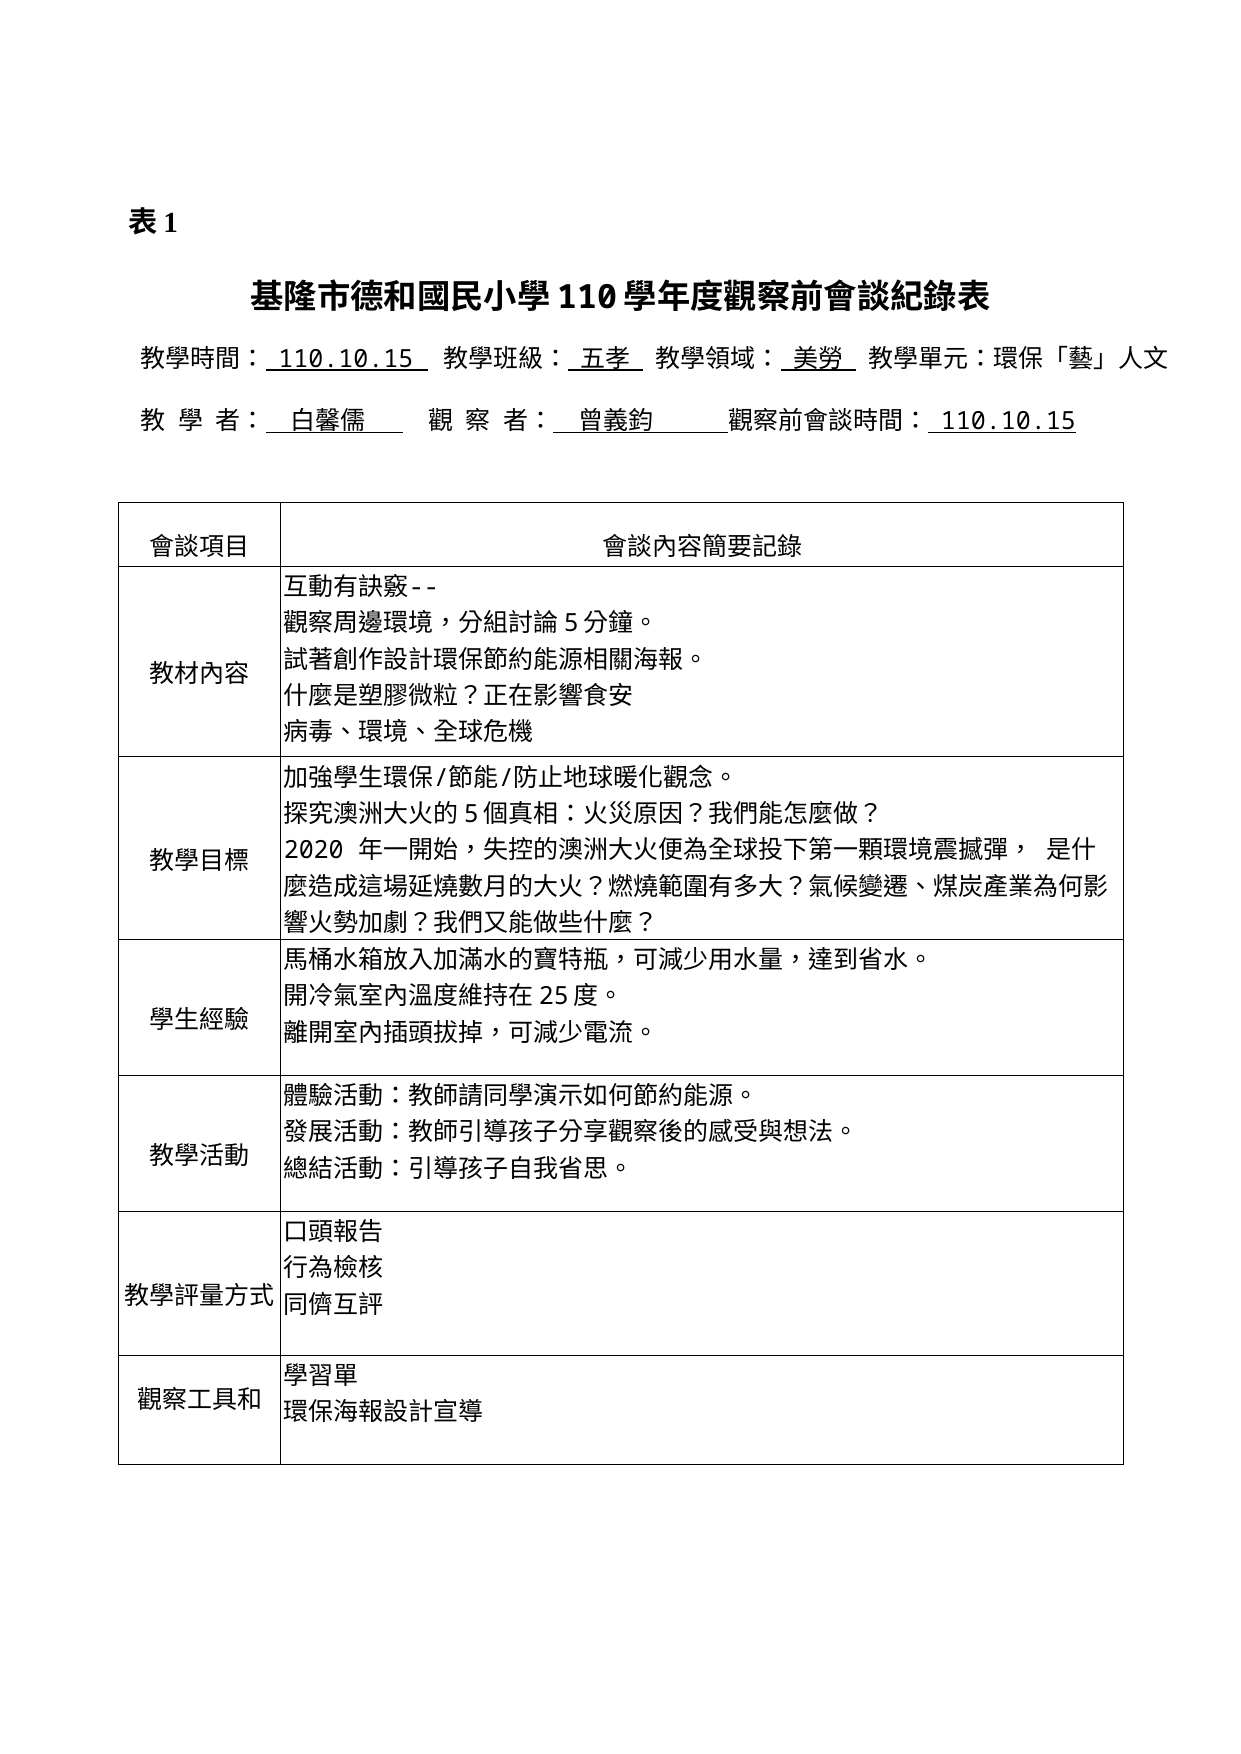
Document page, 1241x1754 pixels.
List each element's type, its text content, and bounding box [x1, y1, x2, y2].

text 教學時間： 110.10.15 教學班級： 五孝 教學領域： 美勞 教學單元：環保「藝」人文 [81, 314, 1176, 377]
text [113, 192, 217, 290]
table_cell 互動有訣竅-- 觀察周邊環境，分組討論5分鐘。 試著創作設計環保節約能源相關海報。 什麼是塑膠微粒？正在影響食安 病毒、環境、全球危機 [281, 567, 1123, 756]
table_cell 馬桶水箱放入加滿水的寶特瓶，可減少用水量，達到省水。 開冷氣室內溫度維持在25度。 離開室內插頭拔掉，可減少電流。 [281, 940, 1123, 1074]
text 基隆市德和國民小學110學年度觀察前會談紀錄表 [118, 252, 1122, 314]
table_cell 教學評量方式 [119, 1212, 280, 1354]
table_cell 學生經驗 [119, 940, 280, 1074]
table_cell 教材內容 [119, 567, 280, 756]
table_cell 口頭報告 行為檢核 同儕互評 [281, 1212, 1123, 1354]
table_cell 加強學生環保/節能/防止地球暖化觀念。 探究澳洲大火的5個真相：火災原因？我們能怎麼做？ 2020 年一開始，失控的澳洲大火便為全球投下第一顆環境震撼彈， 是什麼造成這場延燒數月的大火？燃燒範圍有多大？氣候變遷、煤炭產業為何影響火勢加劇？我們又能做些什麼？ [281, 757, 1123, 938]
table_cell 體驗活動：教師請同學演示如何節約能源。 發展活動：教師引導孩子分享觀察後的感受與想法。 總結活動：引導孩子自我省思。 [281, 1076, 1123, 1211]
table_header 會談內容簡要記錄 [281, 503, 1123, 566]
text 教 學 者： 白馨儒 觀 察 者： 曾義鈞 觀察前會談時間： 110.10.15 [81, 377, 1176, 439]
table_cell 學習單 環保海報設計宣導 [281, 1356, 1123, 1463]
table_cell 教學活動 [119, 1076, 280, 1211]
table_header 會談項目 [119, 503, 280, 566]
text 表1 [128, 199, 201, 241]
table_cell 觀察工具和 [119, 1356, 280, 1463]
table_cell 教學目標 [119, 757, 280, 938]
